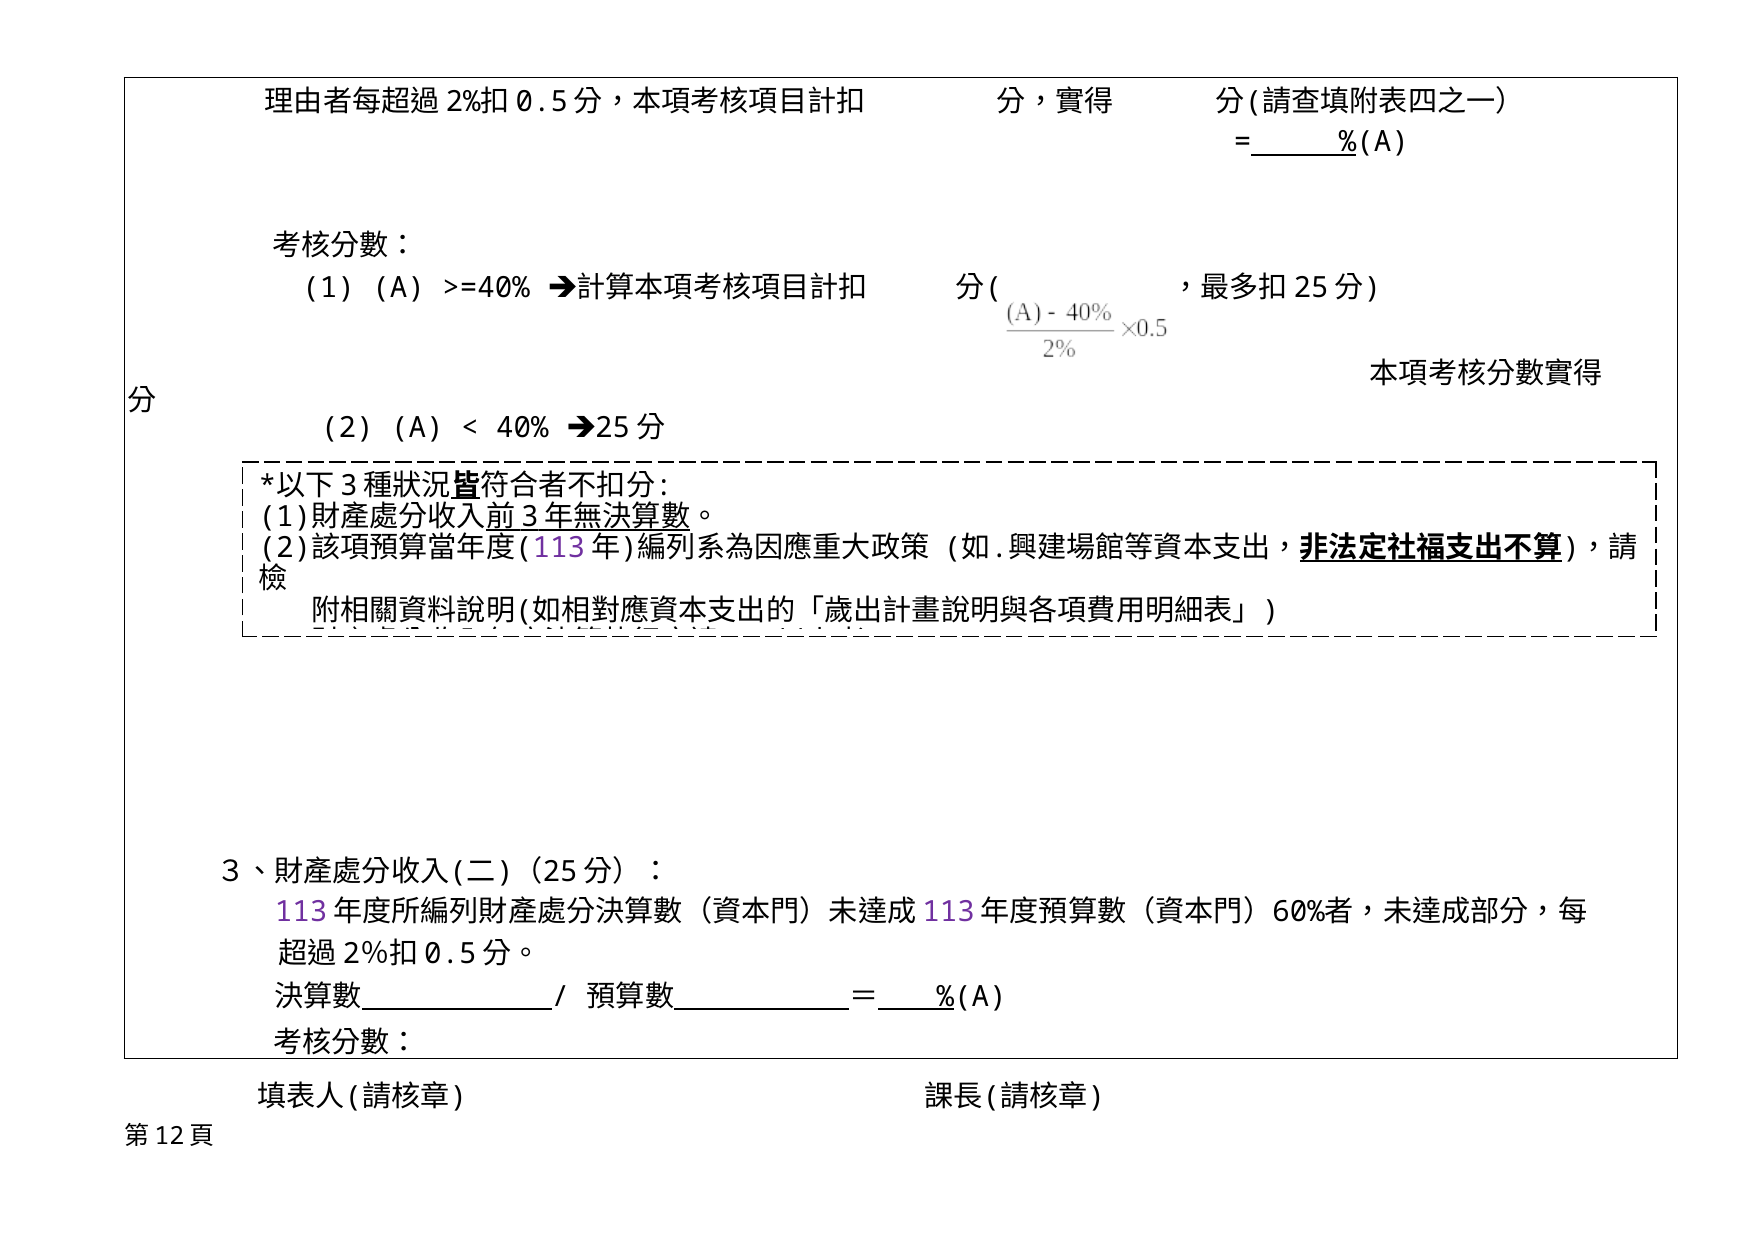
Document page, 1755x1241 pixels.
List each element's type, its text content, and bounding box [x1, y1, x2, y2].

table_cell 公有財產收益及財產處分收入執行情形： １、公有財產收益情形：以當年度公有財產收入之決算數與預算數之比，作為執行率成績(請查填附表四）。請按下列公式核算執行率 考核分數＝決算數 / 預算數 ＊５０＝ 分(最高以５０分為限) ２、財產處分收入(一)（25分)： 113年度所編列財產處分預算數（資本門）較前3年度決算平均數（資本門）增加40%以上者，如無充分理由者每超過2%扣0.5分，本項考核項目計扣 分，實得 分(請查填附表四之一） = %(A) 考核分數： (1) (A) >=40% 計算本項考核項目計扣 分(，最多扣25分) 本項考核分數實得 分 (2) (A) < 40% 25分 ３、財產處分收入(二)（25分）： 113年度所編列財產處分決算數（資本門）未達成113年度預算數（資本門）60%者，未達成部分，每超過2％扣0.5分。 決算數 / 預算數 ＝ %(A) 考核分數： (1) (A) >=60%  25分 本項考核分數實得 分 (2) (A) < 60% 計算本項考核項目計扣 分(，最多扣25分) 實得分數 ＝考核分數１＋２＋３＝ ＊ 配分率２０％ ＝ 分 [125, 78, 1677, 1058]
